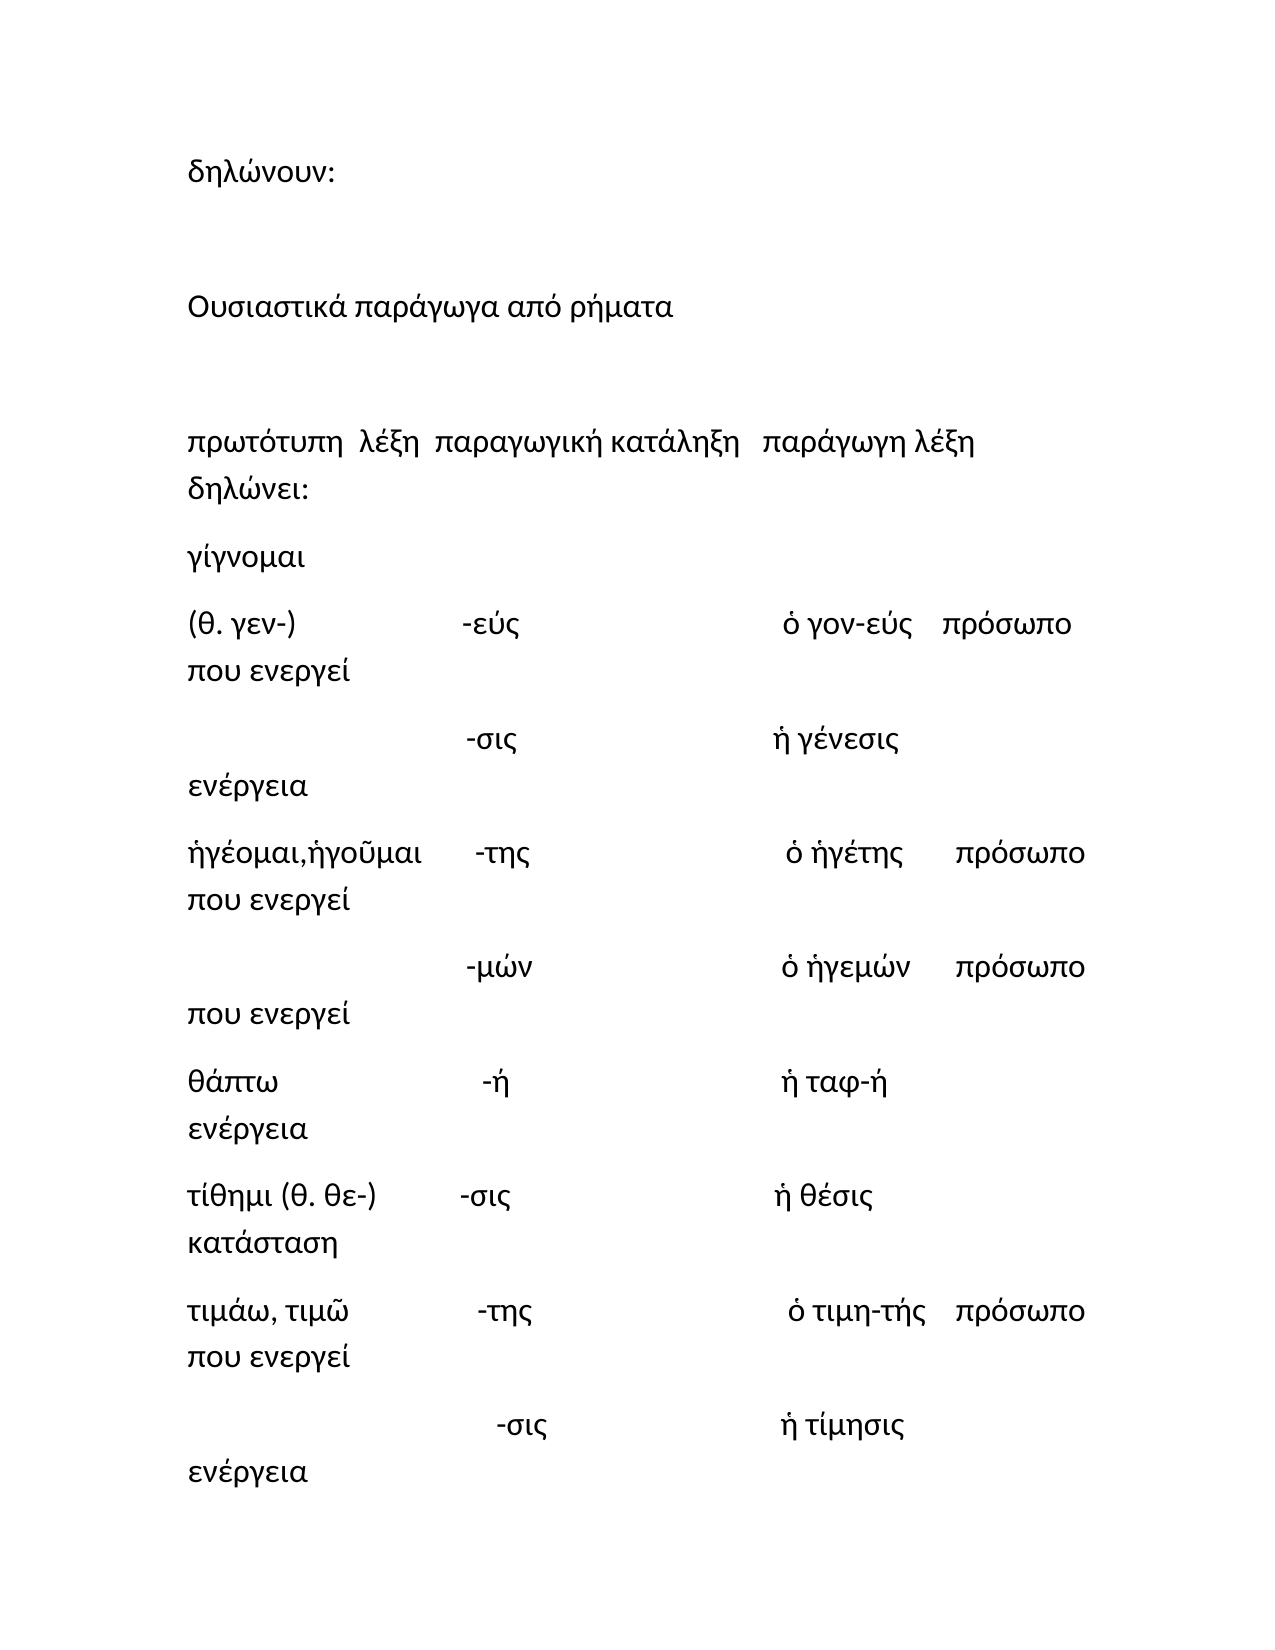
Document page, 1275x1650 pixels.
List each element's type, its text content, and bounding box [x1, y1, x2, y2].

text -σις ἡ γένεσις ενέργεια [187, 717, 1087, 804]
text πρωτότυπη λέξη παραγωγική κατάληξη παράγωγη λέξη δηλώνει: [187, 420, 1087, 508]
text -σις ἡ τίμησις ενέργεια [187, 1403, 1087, 1491]
text ἡγέομαι,ἡγοῦμαι -της ὁ ἡγέτης πρόσωπο που ενεργεί [187, 831, 1087, 919]
text (θ. γεν-) -εύς ὁ γον-εύς πρόσωπο που ενεργεί [187, 602, 1087, 690]
text γίγνομαι [187, 535, 1087, 576]
text θάπτω -ή ἡ ταφ-ή ενέργεια [187, 1060, 1087, 1147]
text τιμάω, τιμῶ -της ὁ τιμη-τής πρόσωπο που ενεργεί [187, 1289, 1087, 1376]
text δηλώνουν: [187, 150, 1087, 191]
text τίθημι (θ. θε-) -σις ἡ θέσις κατάσταση [187, 1174, 1087, 1262]
text -μών ὁ ἡγεμών πρόσωπο που ενεργεί [187, 946, 1087, 1033]
text Ουσιαστικά παράγωγα από ρήματα [187, 285, 1087, 326]
